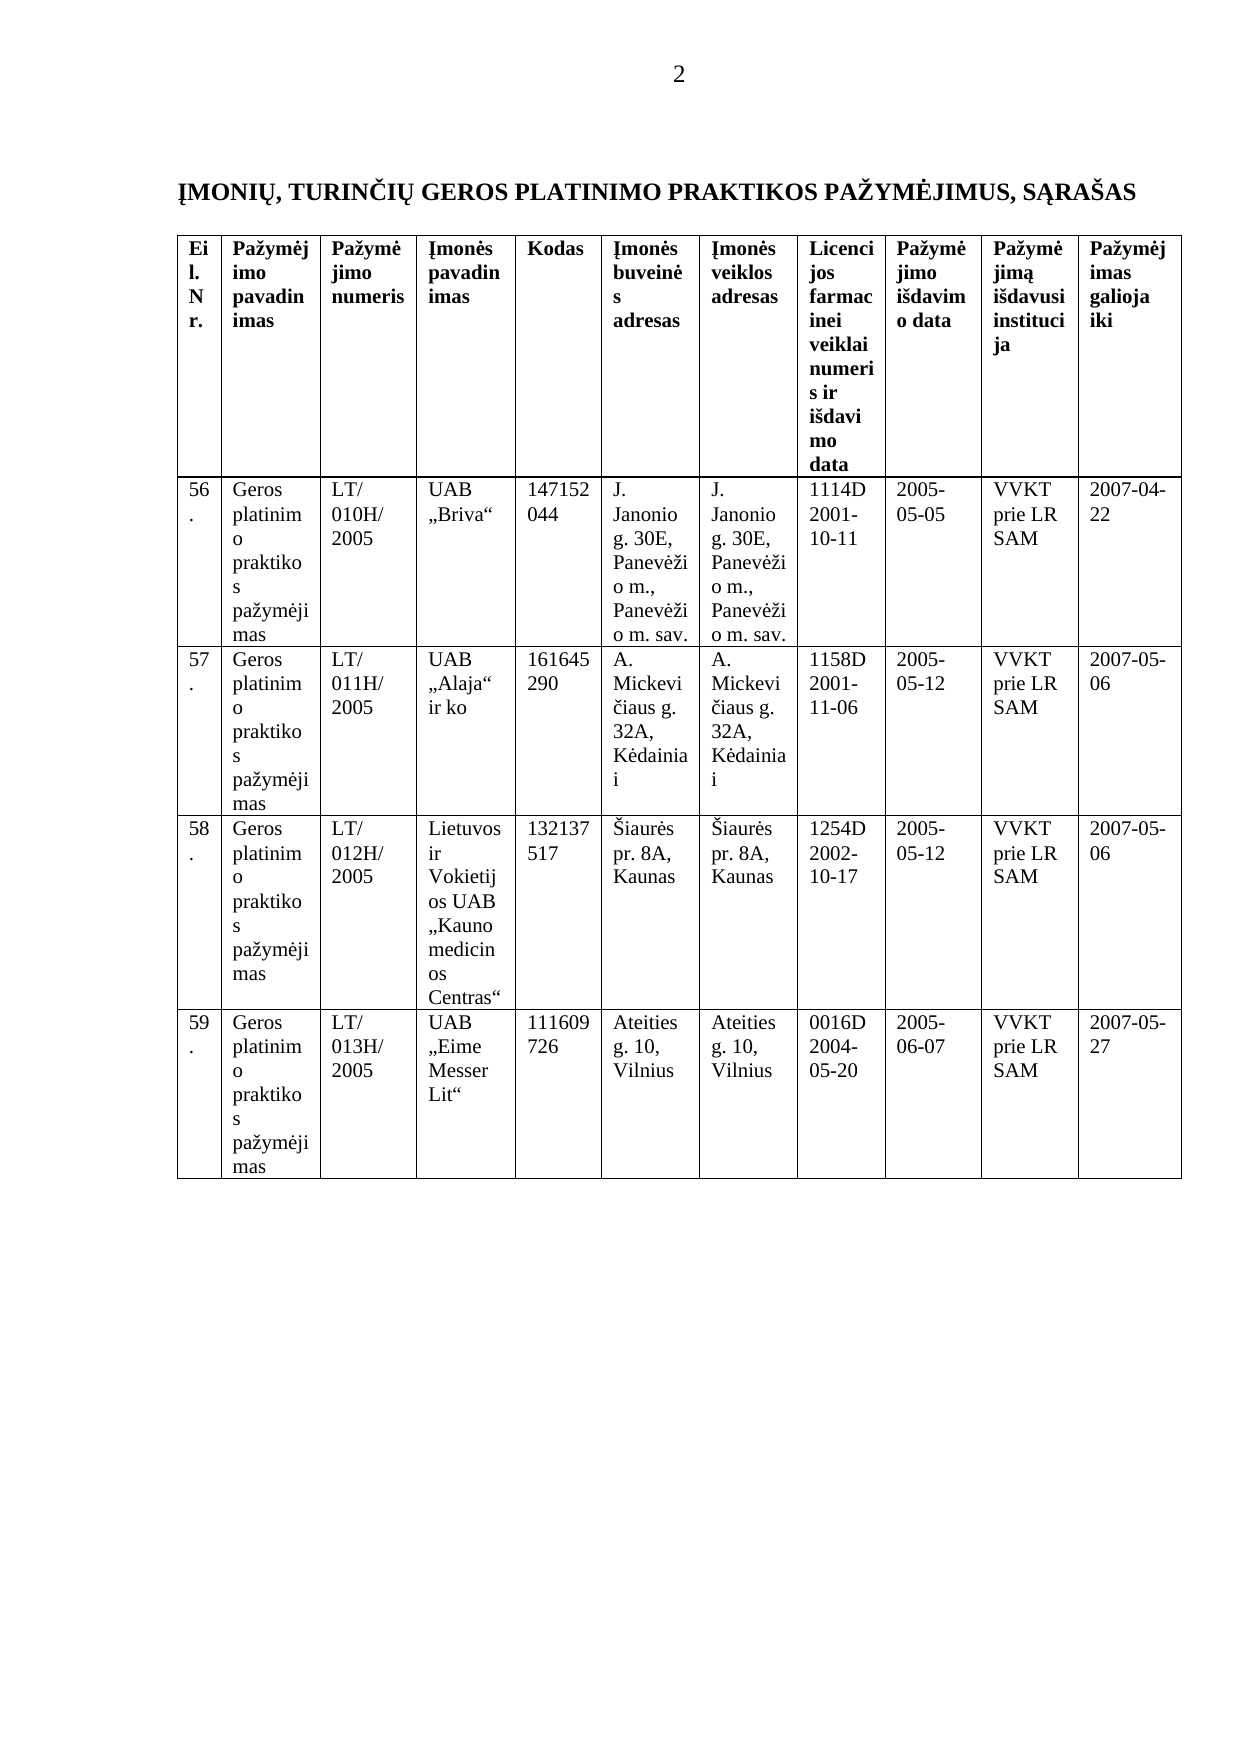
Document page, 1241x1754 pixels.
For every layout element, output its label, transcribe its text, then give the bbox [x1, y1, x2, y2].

table_cell 1254D 2002-10-17 [798, 816, 885, 1009]
table_cell 57. [178, 647, 221, 815]
table_cell Geros platinimo praktikos pažymėjimas [222, 647, 320, 815]
table_cell UAB „Alaja“ ir ko [417, 647, 515, 815]
table_cell LT/011H/ 2005 [321, 647, 416, 815]
table_cell VVKT prie LR SAM [982, 816, 1078, 1009]
table_cell 147152044 [516, 478, 601, 646]
table_cell 2007-05-27 [1079, 1010, 1181, 1178]
table_cell Ateities g. 10, Vilnius [602, 1010, 699, 1178]
table_header Pažymėjimo numeris [321, 236, 416, 476]
table_cell LT/012H/ 2005 [321, 816, 416, 1009]
table_header Įmonės veiklos adresas [700, 236, 797, 476]
table_header Įmonės pavadinimas [417, 236, 515, 476]
table_cell 2007-05-06 [1079, 647, 1181, 815]
table_cell 1114D 2001-10-11 [798, 478, 885, 646]
table_cell Šiaurės pr. 8A, Kaunas [700, 816, 797, 1009]
table_header Pažymėjimas galioja iki [1079, 236, 1181, 476]
text ĮMONIŲ, TURINČIŲ GEROS PLATINIMO PRAKTIKOS PAŽYMĖJIMUS, SĄRAŠAS [177, 177, 1181, 206]
table_cell UAB „Eime Messer Lit“ [417, 1010, 515, 1178]
table_cell 2005-05-12 [886, 647, 981, 815]
table_cell VVKT prie LR SAM [982, 1010, 1078, 1178]
table_cell J. Janonio g. 30E, Panevėžio m., Panevėžio m. sav. [602, 478, 699, 646]
table_cell 132137517 [516, 816, 601, 1009]
table_header Pažymėjimo išdavimo data [886, 236, 981, 476]
table_cell 2005-05-05 [886, 478, 981, 646]
table_cell Geros platinimo praktikos pažymėjimas [222, 1010, 320, 1178]
table_header Licencijos farmacinei veiklai numeris ir išdavimo data [798, 236, 885, 476]
table_cell Ateities g. 10, Vilnius [700, 1010, 797, 1178]
table_cell LT/010H/ 2005 [321, 478, 416, 646]
table_cell 2007-04-22 [1079, 478, 1181, 646]
table_cell 2005-06-07 [886, 1010, 981, 1178]
table_cell Geros platinimo praktikos pažymėjimas [222, 478, 320, 646]
table_cell 0016D 2004-05-20 [798, 1010, 885, 1178]
table_cell 59. [178, 1010, 221, 1178]
table_cell 2005-05-12 [886, 816, 981, 1009]
table_cell 161645290 [516, 647, 601, 815]
table_header Pažymėjimo pavadinimas [222, 236, 320, 476]
table_cell VVKT prie LR SAM [982, 478, 1078, 646]
table_header Įmonės buveinės adresas [602, 236, 699, 476]
table_cell A. Mickevičiaus g. 32A, Kėdainiai [602, 647, 699, 815]
table_cell LT/013H/ 2005 [321, 1010, 416, 1178]
table_header Eil. Nr. [178, 236, 221, 476]
table_cell 58. [178, 816, 221, 1009]
table_cell J. Janonio g. 30E, Panevėžio m., Panevėžio m. sav. [700, 478, 797, 646]
table_cell UAB „Briva“ [417, 478, 515, 646]
table_cell 56. [178, 478, 221, 646]
table_cell 111609726 [516, 1010, 601, 1178]
table_cell Lietuvos ir Vokietijos UAB „Kauno medicinos Centras“ [417, 816, 515, 1009]
table_header Pažymėjimą išdavusi institucija [982, 236, 1078, 476]
table_cell 1158D 2001-11-06 [798, 647, 885, 815]
table_cell Geros platinimo praktikos pažymėjimas [222, 816, 320, 1009]
table_cell Šiaurės pr. 8A, Kaunas [602, 816, 699, 1009]
table_cell VVKT prie LR SAM [982, 647, 1078, 815]
table_cell A. Mickevičiaus g. 32A, Kėdainiai [700, 647, 797, 815]
table_cell 2007-05-06 [1079, 816, 1181, 1009]
table_header Kodas [516, 236, 601, 476]
